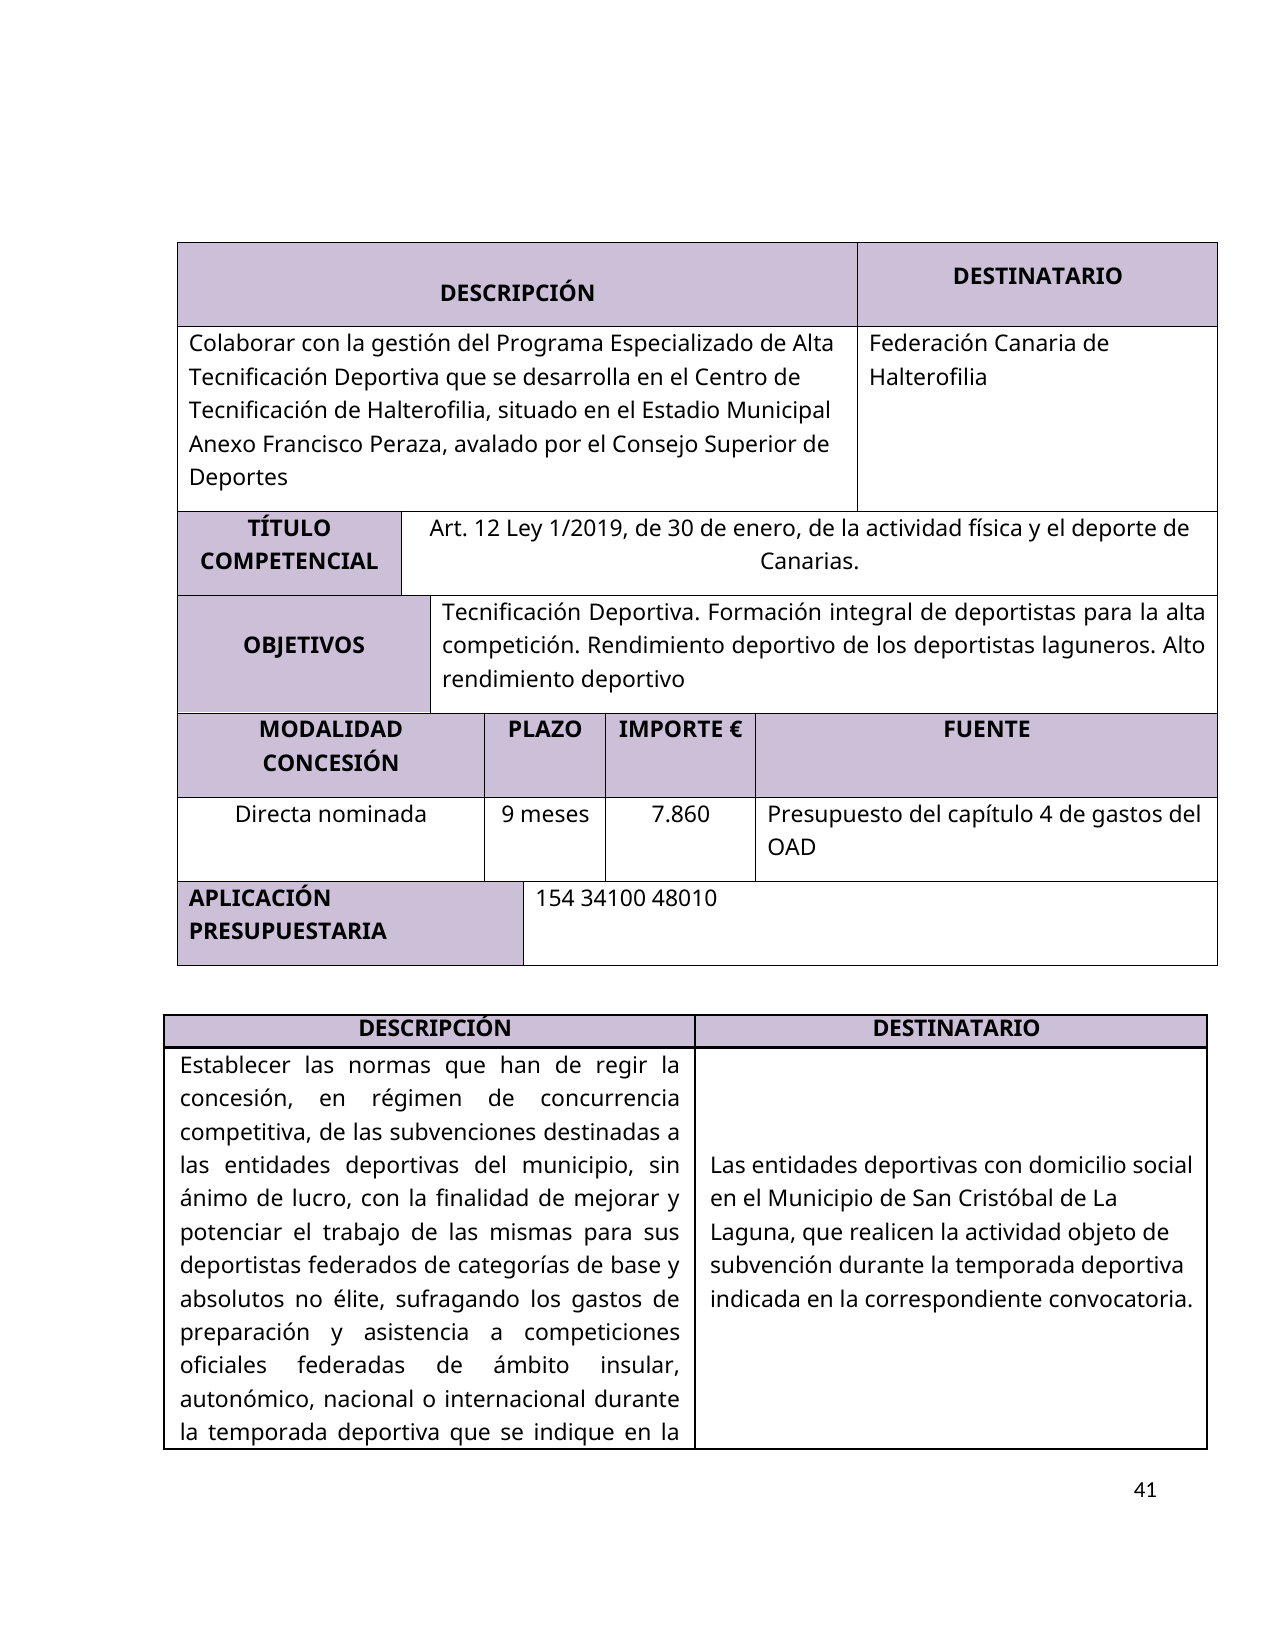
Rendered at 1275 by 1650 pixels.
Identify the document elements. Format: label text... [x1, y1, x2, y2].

table_cell 7.860 [606, 798, 755, 881]
table_cell Art. 12 Ley 1/2019, de 30 de enero, de la actividad física y el deporte de Canarias. [402, 512, 1217, 595]
table_header DESCRIPCIÓN [165, 1016, 694, 1046]
table_cell MODALIDAD CONCESIÓN [178, 714, 484, 797]
table_cell Colaborar con la gestión del Programa Especializado de Alta Tecnificación Deportiva que se desarrolla en el Centro de Tecnificación de Halterofilia, situado en el Estadio Municipal Anexo Francisco Peraza, avalado por el Consejo Superior de Deportes [178, 327, 857, 511]
table_cell TÍTULO COMPETENCIAL [178, 512, 401, 595]
table_cell Las entidades deportivas con domicilio social en el Municipio de San Cristóbal de La Laguna, que realicen la actividad objeto de subvención durante la temporada deportiva indicada en la correspondiente convocatoria. [696, 1049, 1206, 1448]
table_cell PLAZO [485, 714, 605, 797]
table_cell Establecer las normas que han de regir la concesión, en régimen de concurrencia competitiva, de las subvenciones destinadas a las entidades deportivas del municipio, sin ánimo de lucro, con la finalidad de mejorar y potenciar el trabajo de las mismas para sus deportistas federados de categorías de base y absolutos no élite, sufragando los gastos de preparación y asistencia a competiciones oficiales federadas de ámbito insular, autonómico, nacional o internacional durante la temporada deportiva que se indique en la [165, 1049, 694, 1448]
table_header DESTINATARIO [696, 1016, 1206, 1046]
table_cell Directa nominada [178, 798, 484, 881]
table_cell OBJETIVOS [178, 596, 430, 712]
table_cell Federación Canaria de Halterofilia [858, 327, 1217, 511]
table_header DESTINATARIO [858, 243, 1217, 326]
table_cell FUENTE [756, 714, 1217, 797]
table_cell 9 meses [485, 798, 605, 881]
table_cell Presupuesto del capítulo 4 de gastos del OAD [756, 798, 1217, 881]
table_cell 154 34100 48010 [524, 882, 1217, 965]
table_cell APLICACIÓN PRESUPUESTARIA [178, 882, 523, 965]
table_cell Tecnificación Deportiva. Formación integral de deportistas para la alta competición. Rendimiento deportivo de los deportistas laguneros. Alto rendimiento deportivo [431, 596, 1217, 712]
table_cell IMPORTE € [606, 714, 755, 797]
table_header DESCRIPCIÓN [178, 243, 857, 326]
